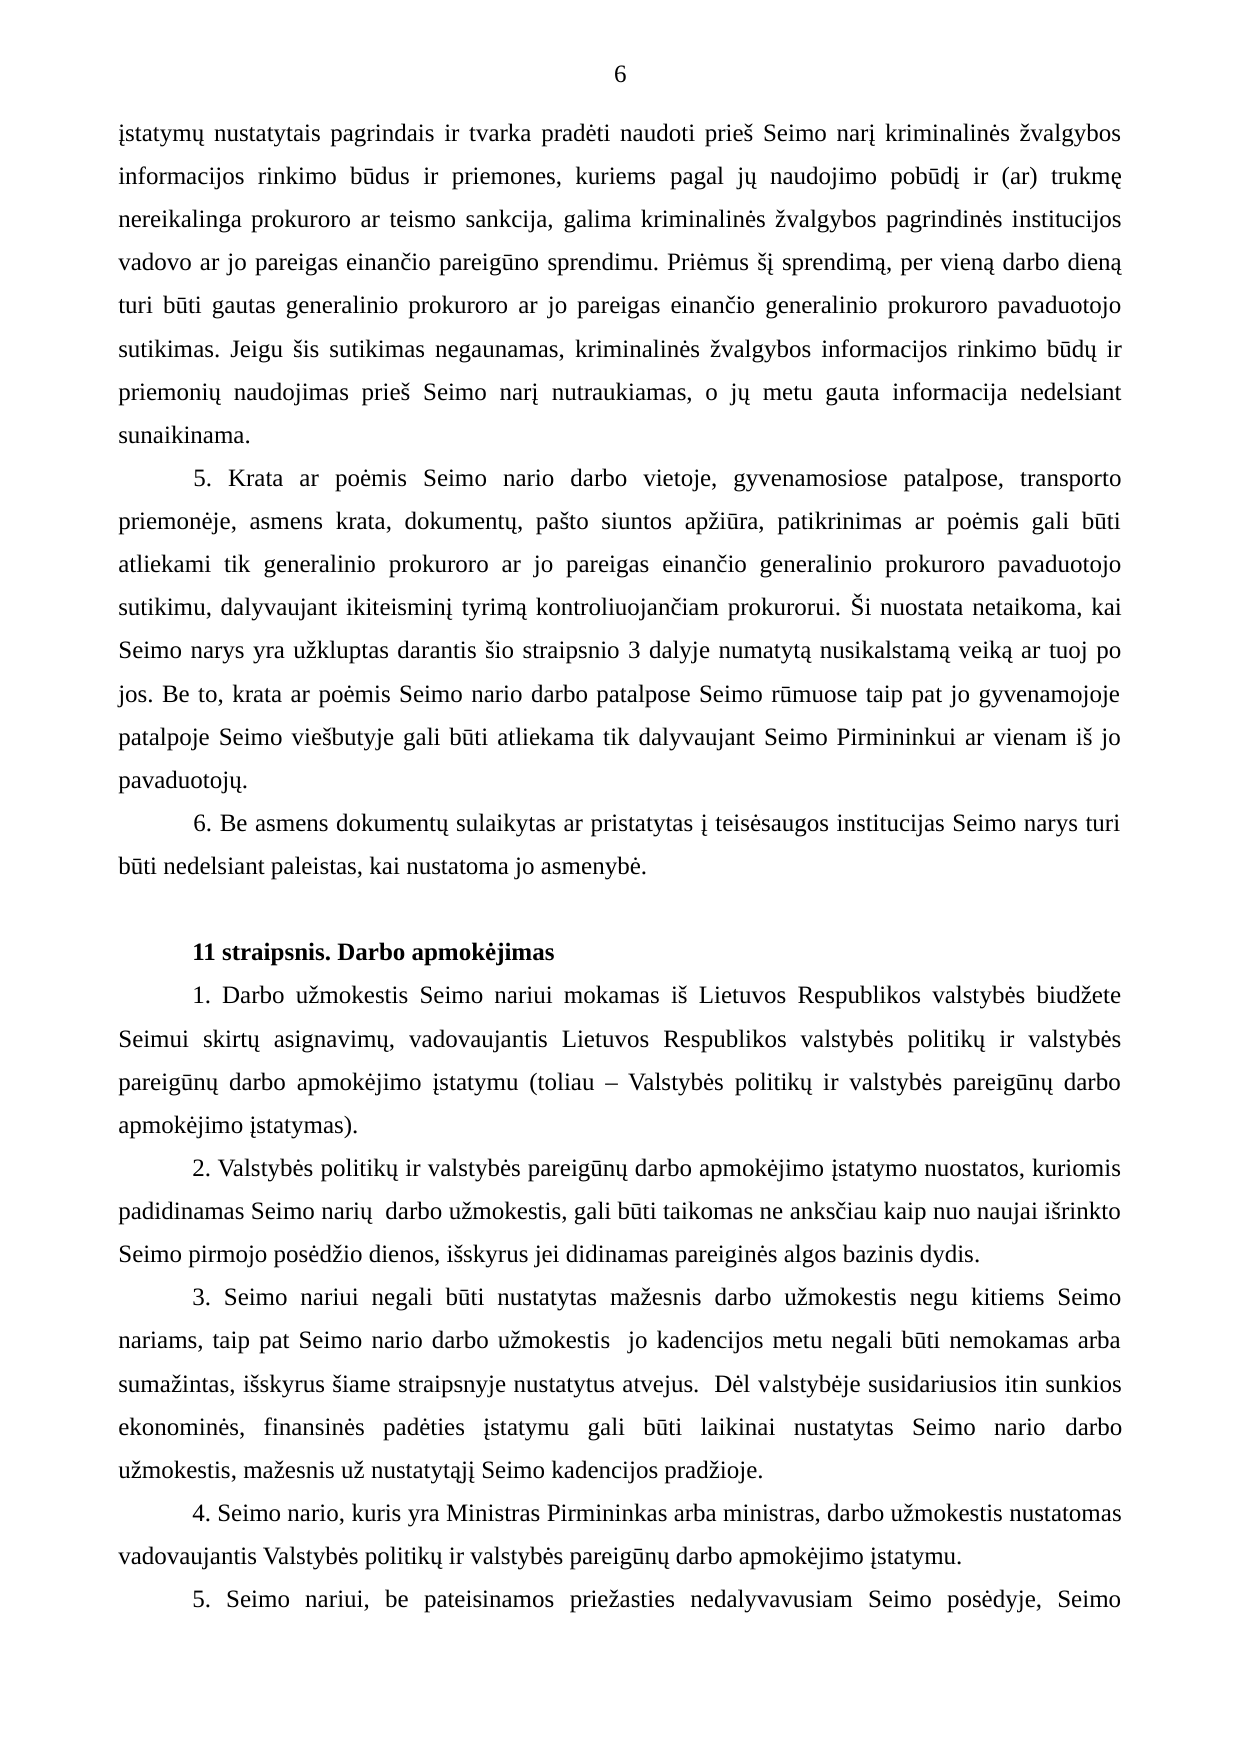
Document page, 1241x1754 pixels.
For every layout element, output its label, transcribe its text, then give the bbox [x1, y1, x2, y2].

text 1. Darbo užmokestis Seimo nariui mokamas iš Lietuvos Respublikos valstybės biudžete Seimui skirtų asignavimų, vadovaujantis Lietuvos Respublikos valstybės politikų ir valstybės pareigūnų darbo apmokėjimo įstatymu (toliau – Valstybės politikų ir valstybės pareigūnų darbo apmokėjimo įstatymas). [118, 981, 1122, 1139]
text 6. Be asmens dokumentų sulaikytas ar pristatytas į teisėsaugos institucijas Seimo narys turi būti nedelsiant paleistas, kai nustatoma jo asmenybė. [118, 808, 1122, 880]
text 11 straipsnis. Darbo apmokėjimas [118, 937, 1122, 966]
text 5. Krata ar poėmis Seimo nario darbo vietoje, gyvenamosiose patalpose, transporto priemonėje, asmens krata, dokumentų, pašto siuntos apžiūra, patikrinimas ar poėmis gali būti atliekami tik generalinio prokuroro ar jo pareigas einančio generalinio prokuroro pavaduotojo sutikimu, dalyvaujant ikiteisminį tyrimą kontroliuojančiam prokurorui. Ši nuostata netaikoma, kai Seimo narys yra užkluptas darantis šio straipsnio 3 dalyje numatytą nusikalstamą veiką ar tuoj po jos. Be to, krata ar poėmis Seimo nario darbo patalpose Seimo rūmuose taip pat jo gyvenamojoje patalpoje Seimo viešbutyje gali būti atliekama tik dalyvaujant Seimo Pirmininkui ar vienam iš jo pavaduotojų. [118, 463, 1122, 794]
text įstatymų nustatytais pagrindais ir tvarka pradėti naudoti prieš Seimo narį kriminalinės žvalgybos informacijos rinkimo būdus ir priemones, kuriems pagal jų naudojimo pobūdį ir (ar) trukmę nereikalinga prokuroro ar teismo sankcija, galima kriminalinės žvalgybos pagrindinės institucijos vadovo ar jo pareigas einančio pareigūno sprendimu. Priėmus šį sprendimą, per vieną darbo dieną turi būti gautas generalinio prokuroro ar jo pareigas einančio generalinio prokuroro pavaduotojo sutikimas. Jeigu šis sutikimas negaunamas, kriminalinės žvalgybos informacijos rinkimo būdų ir priemonių naudojimas prieš Seimo narį nutraukiamas, o jų metu gauta informacija nedelsiant sunaikinama. [118, 118, 1122, 449]
text 5. Seimo nariui, be pateisinamos priežasties nedalyvavusiam Seimo posėdyje, Seimo [118, 1584, 1122, 1613]
text 4. Seimo nario, kuris yra Ministras Pirmininkas arba ministras, darbo užmokestis nustatomas vadovaujantis Valstybės politikų ir valstybės pareigūnų darbo apmokėjimo įstatymu. [118, 1498, 1122, 1570]
text 3. Seimo nariui negali būti nustatytas mažesnis darbo užmokestis negu kitiems Seimo nariams, taip pat Seimo nario darbo užmokestis jo kadencijos metu negali būti nemokamas arba sumažintas, išskyrus šiame straipsnyje nustatytus atvejus. Dėl valstybėje susidariusios itin sunkios ekonominės, finansinės padėties įstatymu gali būti laikinai nustatytas Seimo nario darbo užmokestis, mažesnis už nustatytąjį Seimo kadencijos pradžioje. [118, 1282, 1122, 1484]
text 2. Valstybės politikų ir valstybės pareigūnų darbo apmokėjimo įstatymo nuostatos, kuriomis padidinamas Seimo narių darbo užmokestis, gali būti taikomas ne anksčiau kaip nuo naujai išrinkto Seimo pirmojo posėdžio dienos, išskyrus jei didinamas pareiginės algos bazinis dydis. [118, 1153, 1122, 1268]
